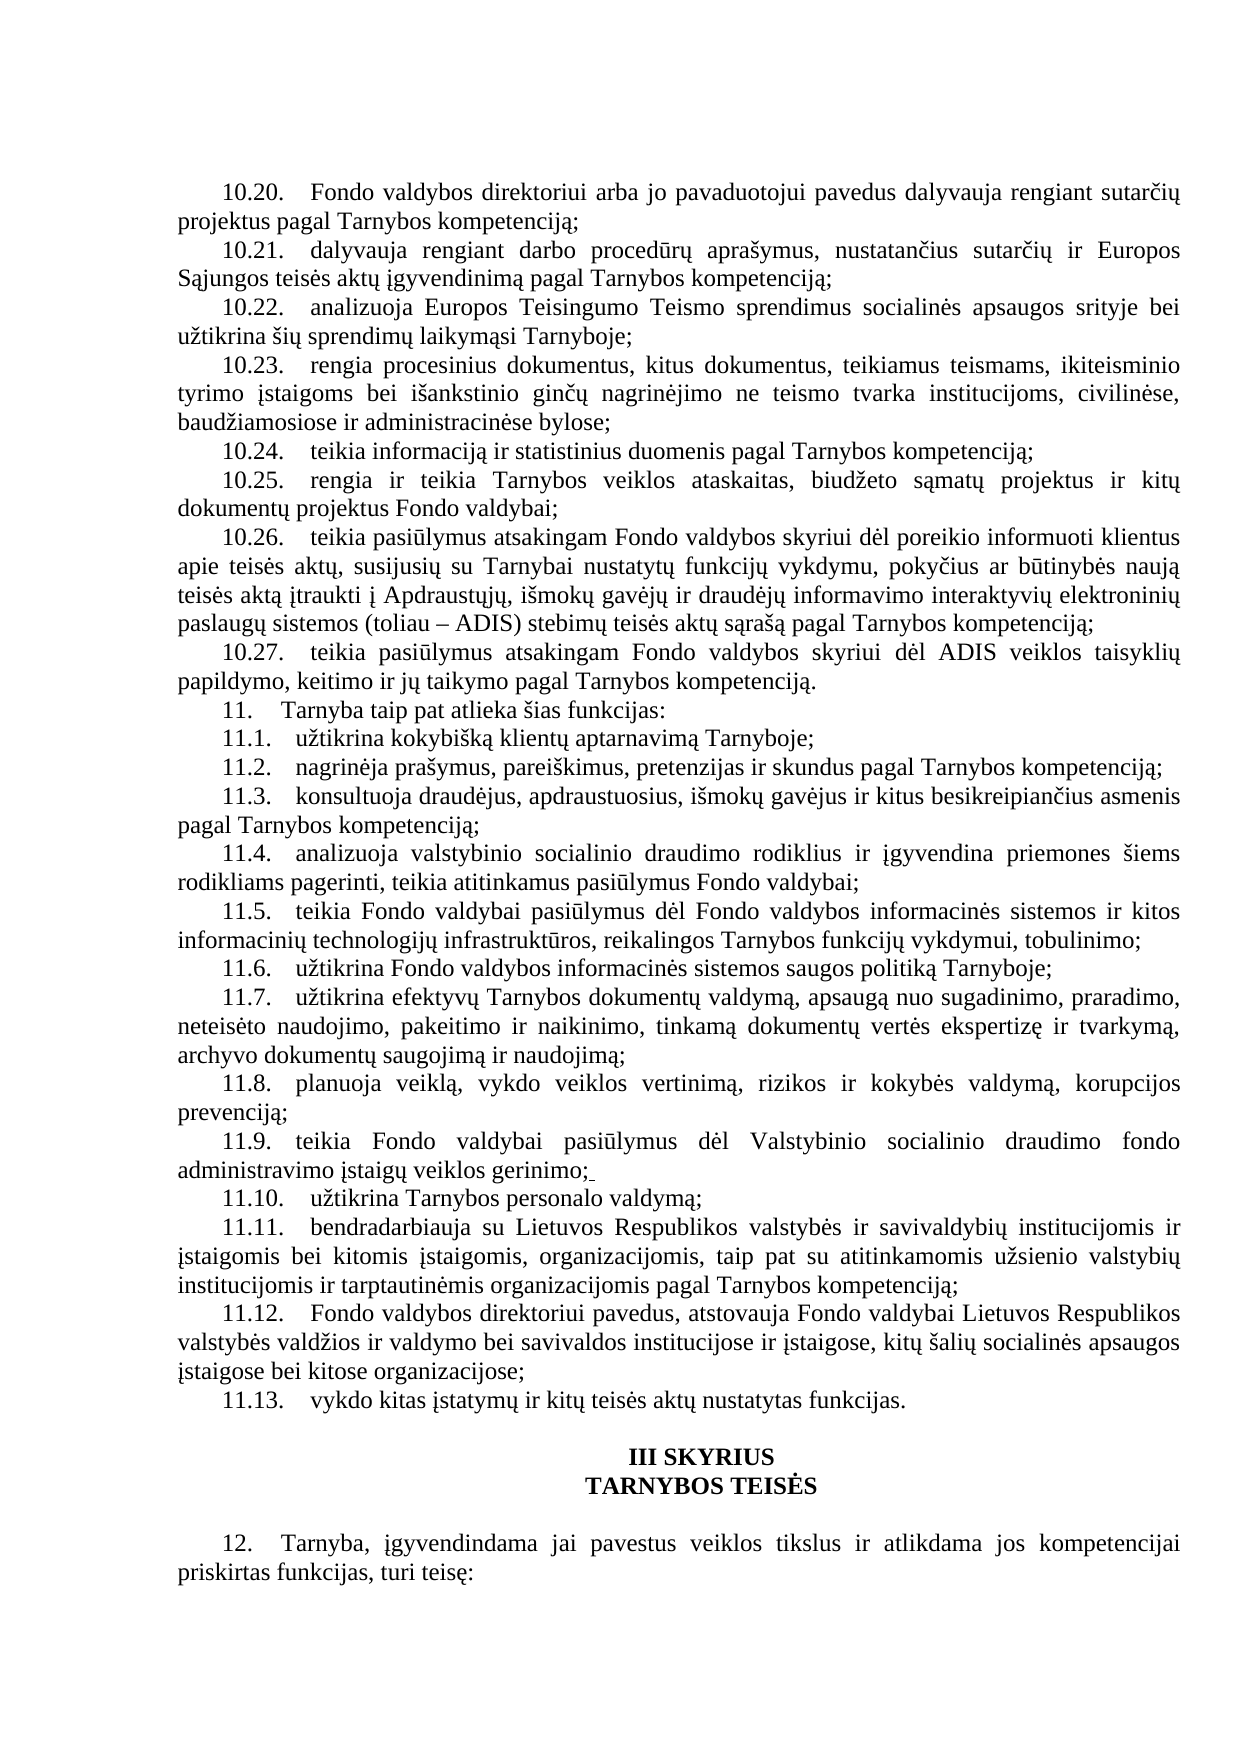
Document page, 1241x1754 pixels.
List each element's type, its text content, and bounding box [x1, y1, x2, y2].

text 11.12. Fondo valdybos direktoriui pavedus, atstovauja Fondo valdybai Lietuvos Respublikos valstybės valdžios ir valdymo bei savivaldos institucijose ir įstaigose, kitų šalių socialinės apsaugos įstaigose bei kitose organizacijose; [177, 1298, 1181, 1385]
text 11.9. teikia Fondo valdybai pasiūlymus dėl Valstybinio socialinio draudimo fondo administravimo įstaigų veiklos gerinimo; [177, 1126, 1181, 1183]
text 11.10. užtikrina Tarnybos personalo valdymą; [177, 1183, 1181, 1212]
text 11.2. nagrinėja prašymus, pareiškimus, pretenzijas ir skundus pagal Tarnybos kompetenciją; [177, 752, 1181, 781]
text 10.24. teikia informaciją ir statistinius duomenis pagal Tarnybos kompetenciją; [177, 436, 1181, 465]
text 10.21. dalyvauja rengiant darbo procedūrų aprašymus, nustatančius sutarčių ir Europos Sąjungos teisės aktų įgyvendinimą pagal Tarnybos kompetenciją; [177, 235, 1181, 292]
text 11.3. konsultuoja draudėjus, apdraustuosius, išmokų gavėjus ir kitus besikreipiančius asmenis pagal Tarnybos kompetenciją; [177, 781, 1181, 838]
text 11.5. teikia Fondo valdybai pasiūlymus dėl Fondo valdybos informacinės sistemos ir kitos informacinių technologijų infrastruktūros, reikalingos Tarnybos funkcijų vykdymui, tobulinimo; [177, 896, 1181, 953]
text 11.7. užtikrina efektyvų Tarnybos dokumentų valdymą, apsaugą nuo sugadinimo, praradimo, neteisėto naudojimo, pakeitimo ir naikinimo, tinkamą dokumentų vertės ekspertizę ir tvarkymą, archyvo dokumentų saugojimą ir naudojimą; [177, 982, 1181, 1068]
text 10.22. analizuoja Europos Teisingumo Teismo sprendimus socialinės apsaugos srityje bei užtikrina šių sprendimų laikymąsi Tarnyboje; [177, 292, 1181, 350]
text 11.6. užtikrina Fondo valdybos informacinės sistemos saugos politiką Tarnyboje; [177, 953, 1181, 982]
text 11.4. analizuoja valstybinio socialinio draudimo rodiklius ir įgyvendina priemones šiems rodikliams pagerinti, teikia atitinkamus pasiūlymus Fondo valdybai; [177, 838, 1181, 896]
text III SKYRIUS [177, 1442, 1181, 1471]
text 10.26. teikia pasiūlymus atsakingam Fondo valdybos skyriui dėl poreikio informuoti klientus apie teisės aktų, susijusių su Tarnybai nustatytų funkcijų vykdymu, pokyčius ar būtinybės naują teisės aktą įtraukti į Apdraustųjų, išmokų gavėjų ir draudėjų informavimo interaktyvių elektroninių paslaugų sistemos (toliau – ADIS) stebimų teisės aktų sąrašą pagal Tarnybos kompetenciją; [177, 522, 1181, 637]
text TARNYBOS TEISĖS [177, 1471, 1181, 1500]
text 11.11. bendradarbiauja su Lietuvos Respublikos valstybės ir savivaldybių institucijomis ir įstaigomis bei kitomis įstaigomis, organizacijomis, taip pat su atitinkamomis užsienio valstybių institucijomis ir tarptautinėmis organizacijomis pagal Tarnybos kompetenciją; [177, 1212, 1181, 1298]
text 10.25. rengia ir teikia Tarnybos veiklos ataskaitas, biudžeto sąmatų projektus ir kitų dokumentų projektus Fondo valdybai; [177, 465, 1181, 522]
text 10.27. teikia pasiūlymus atsakingam Fondo valdybos skyriui dėl ADIS veiklos taisyklių papildymo, keitimo ir jų taikymo pagal Tarnybos kompetenciją. [177, 637, 1181, 695]
text 10.20. Fondo valdybos direktoriui arba jo pavaduotojui pavedus dalyvauja rengiant sutarčių projektus pagal Tarnybos kompetenciją; [177, 177, 1181, 235]
text 12. Tarnyba, įgyvendindama jai pavestus veiklos tikslus ir atlikdama jos kompetencijai priskirtas funkcijas, turi teisę: [177, 1528, 1181, 1586]
text 11.1. užtikrina kokybišką klientų aptarnavimą Tarnyboje; [177, 723, 1181, 752]
text 11. Tarnyba taip pat atlieka šias funkcijas: [177, 695, 1181, 723]
text 10.23. rengia procesinius dokumentus, kitus dokumentus, teikiamus teismams, ikiteisminio tyrimo įstaigoms bei išankstinio ginčų nagrinėjimo ne teismo tvarka institucijoms, civilinėse, baudžiamosiose ir administracinėse bylose; [177, 350, 1181, 436]
text 11.8. planuoja veiklą, vykdo veiklos vertinimą, rizikos ir kokybės valdymą, korupcijos prevenciją; [177, 1068, 1181, 1126]
text 11.13. vykdo kitas įstatymų ir kitų teisės aktų nustatytas funkcijas. [177, 1385, 1181, 1413]
